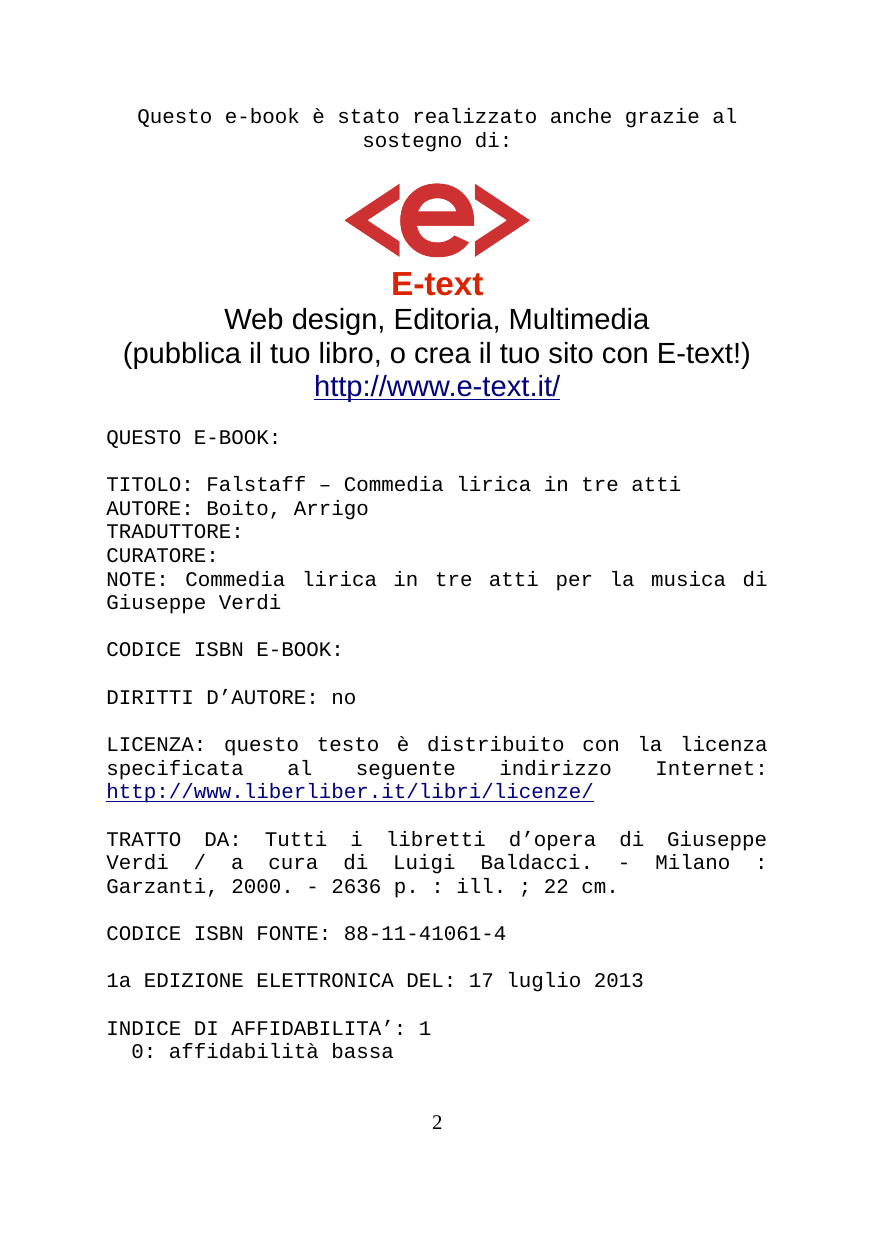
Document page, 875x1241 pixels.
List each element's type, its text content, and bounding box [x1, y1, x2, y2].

text 1a EDIZIONE ELETTRONICA DEL: 17 luglio 2013 [106, 971, 768, 994]
text 0: affidabilità bassa [106, 1041, 768, 1065]
text CODICE ISBN E-BOOK: [106, 639, 768, 663]
text LICENZA: questo testo è distribuito con la licenza specificata al seguente indirizzo Internet: http://www.liberliber.it/libri/licenze/ [106, 734, 768, 805]
text TRATTO DA: Tutti i libretti d’opera di Giuseppe Verdi / a cura di Luigi Baldacci. - Milano : Garzanti, 2000. - 2636 p. : ill. ; 22 cm. [106, 829, 768, 899]
text NOTE: Commedia lirica in tre atti per la musica di Giuseppe Verdi [106, 568, 768, 616]
text AUTORE: Boito, Arrigo [106, 498, 768, 521]
text CURATORE: [106, 545, 768, 568]
text Web design, Editoria, Multimedia [106, 302, 768, 336]
text DIRITTI D’AUTORE: no [106, 687, 768, 710]
text QUESTO E-BOOK: [106, 427, 768, 450]
text http://www.e-text.it/ [106, 369, 768, 403]
picture [343, 183, 531, 258]
text TRADUTTORE: [106, 521, 768, 545]
text E-text [106, 264, 768, 302]
text (pubblica il tuo libro, o crea il tuo sito con E-text!) [106, 336, 768, 369]
text Questo e-book è stato realizzato anche grazie al sostegno di: [106, 106, 768, 153]
text INDICE DI AFFIDABILITA’: 1 [106, 1018, 768, 1041]
text CODICE ISBN FONTE: 88-11-41061-4 [106, 923, 768, 947]
text TITOLO: Falstaff – Commedia lirica in tre atti [106, 474, 768, 498]
